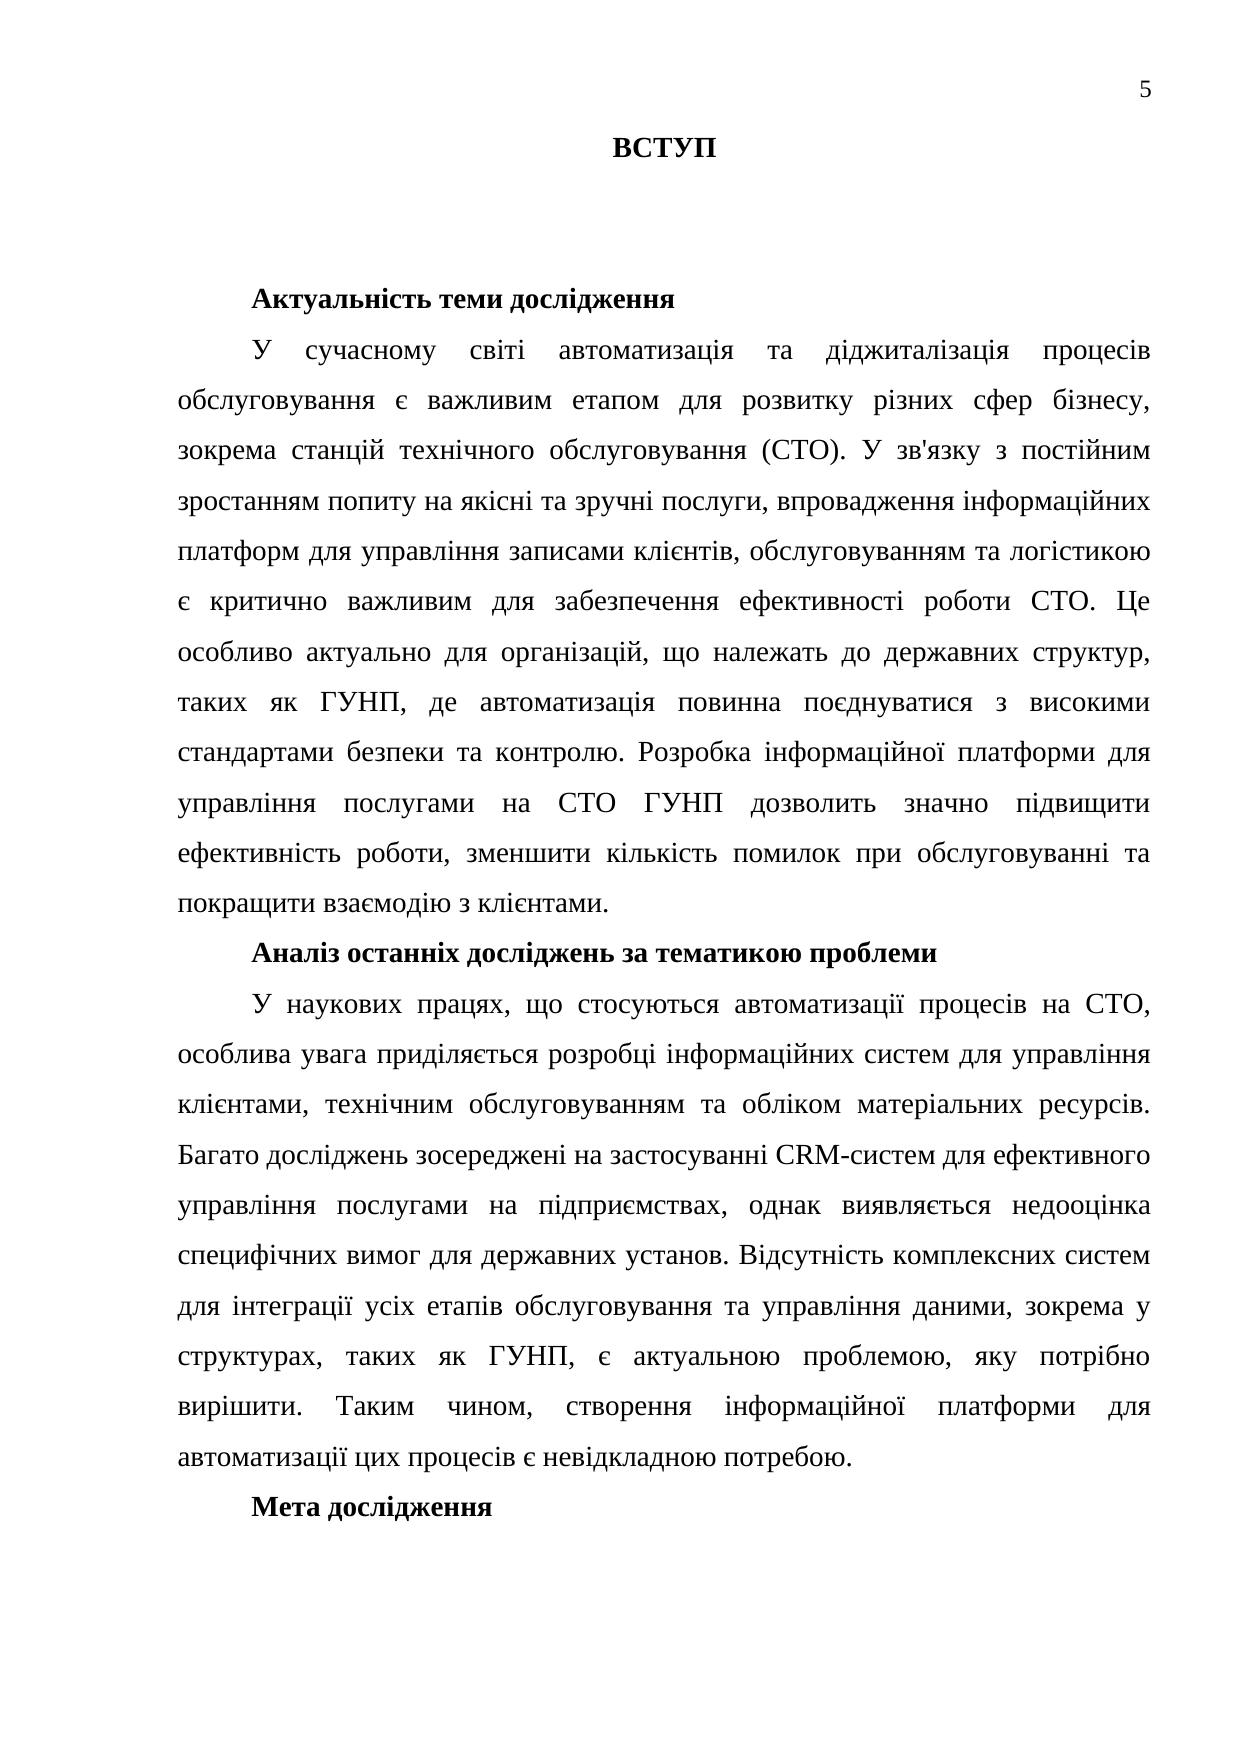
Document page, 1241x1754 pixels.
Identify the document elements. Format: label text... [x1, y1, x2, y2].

text У сучасному світі автоматизація та діджиталізація процесів обслуговування є важливим етапом для розвитку різних сфер бізнесу, зокрема станцій технічного обслуговування (СТО). У зв'язку з постійним зростанням попиту на якісні та зручні послуги, впровадження інформаційних платформ для управління записами клієнтів, обслуговуванням та логістикою є критично важливим для забезпечення ефективності роботи СТО. Це особливо актуально для організацій, що належать до державних структур, таких як ГУНП, де автоматизація повинна поєднуватися з високими стандартами безпеки та контролю. Розробка інформаційної платформи для управління послугами на СТО ГУНП дозволить значно підвищити ефективність роботи, зменшити кількість помилок при обслуговуванні та покращити взаємодію з клієнтами. [177, 332, 1152, 919]
text Актуальність теми дослідження [177, 282, 1152, 315]
text У наукових працях, що стосуються автоматизації процесів на СТО, особлива увага приділяється розробці інформаційних систем для управління клієнтами, технічним обслуговуванням та обліком матеріальних ресурсів. Багато досліджень зосереджені на застосуванні CRM-систем для ефективного управління послугами на підприємствах, однак виявляється недооцінка специфічних вимог для державних установ. Відсутність комплексних систем для інтеграції усіх етапів обслуговування та управління даними, зокрема у структурах, таких як ГУНП, є актуальною проблемою, яку потрібно вирішити. Таким чином, створення інформаційної платформи для автоматизації цих процесів є невідкладною потребою. [177, 986, 1152, 1472]
text Аналіз останніх досліджень за тематикою проблеми [177, 936, 1152, 969]
text ВСТУП [177, 131, 1152, 164]
text Мета дослідження [177, 1489, 1152, 1523]
